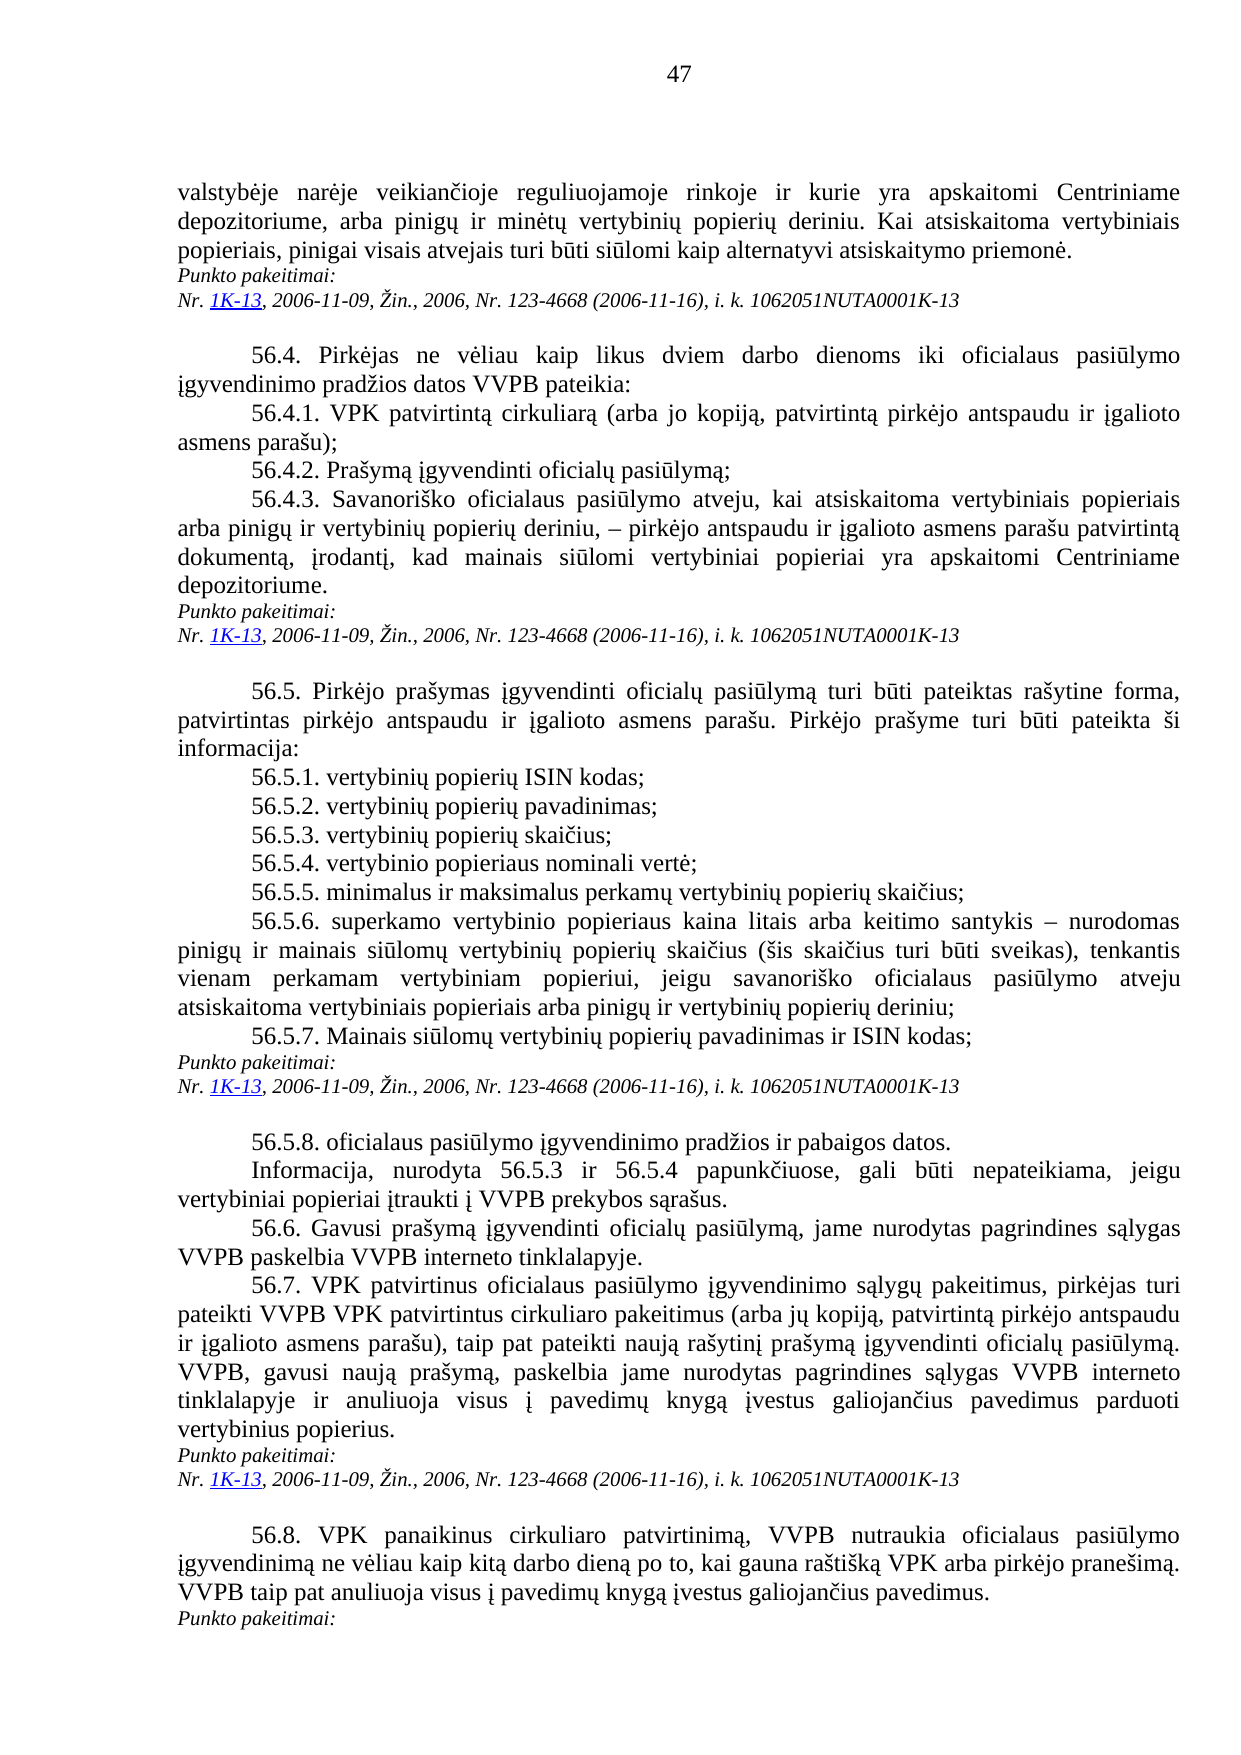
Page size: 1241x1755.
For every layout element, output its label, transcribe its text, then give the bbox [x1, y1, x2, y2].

text 56.4.2. Prašymą įgyvendinti oficialų pasiūlymą; [177, 455, 1181, 484]
text Punkto pakeitimai: [177, 263, 1181, 287]
text 56.4.3. Savanoriško oficialaus pasiūlymo atveju, kai atsiskaitoma vertybiniais popieriais arba pinigų ir vertybinių popierių deriniu, – pirkėjo antspaudu ir įgalioto asmens parašu patvirtintą dokumentą, įrodantį, kad mainais siūlomi vertybiniai popieriai yra apskaitomi Centriniame depozitoriume. [177, 484, 1181, 599]
text 56.4.1. VPK patvirtintą cirkuliarą (arba jo kopiją, patvirtintą pirkėjo antspaudu ir įgalioto asmens parašu); [177, 398, 1181, 455]
text Nr. 1K-13, 2006-11-09, Žin., 2006, Nr. 123-4668 (2006-11-16), i. k. 1062051NUTA0001K-13 [177, 287, 1181, 312]
text 56.6. Gavusi prašymą įgyvendinti oficialų pasiūlymą, jame nurodytas pagrindines sąlygas VVPB paskelbia VVPB interneto tinklalapyje. [177, 1213, 1181, 1270]
text 56.4. Pirkėjas ne vėliau kaip likus dviem darbo dienoms iki oficialaus pasiūlymo įgyvendinimo pradžios datos VVPB pateikia: [177, 340, 1181, 398]
text Punkto pakeitimai: [177, 1606, 1181, 1630]
text Nr. 1K-13, 2006-11-09, Žin., 2006, Nr. 123-4668 (2006-11-16), i. k. 1062051NUTA0001K-13 [177, 1074, 1181, 1098]
text 56.5.2. vertybinių popierių pavadinimas; [177, 791, 1181, 820]
text 56.5.8. oficialaus pasiūlymo įgyvendinimo pradžios ir pabaigos datos. [177, 1127, 1181, 1155]
text Punkto pakeitimai: [177, 1443, 1181, 1467]
text 56.5.5. minimalus ir maksimalus perkamų vertybinių popierių skaičius; [177, 877, 1181, 906]
text valstybėje narėje veikiančioje reguliuojamoje rinkoje ir kurie yra apskaitomi Centriniame depozitoriume, arba pinigų ir minėtų vertybinių popierių deriniu. Kai atsiskaitoma vertybiniais popieriais, pinigai visais atvejais turi būti siūlomi kaip alternatyvi atsiskaitymo priemonė. [177, 177, 1181, 263]
text Punkto pakeitimai: [177, 599, 1181, 623]
text 56.5. Pirkėjo prašymas įgyvendinti oficialų pasiūlymą turi būti pateiktas rašytine forma, patvirtintas pirkėjo antspaudu ir įgalioto asmens parašu. Pirkėjo prašyme turi būti pateikta ši informacija: [177, 676, 1181, 762]
text Nr. 1K-13, 2006-11-09, Žin., 2006, Nr. 123-4668 (2006-11-16), i. k. 1062051NUTA0001K-13 [177, 1467, 1181, 1491]
text 56.5.6. superkamo vertybinio popieriaus kaina litais arba keitimo santykis – nurodomas pinigų ir mainais siūlomų vertybinių popierių skaičius (šis skaičius turi būti sveikas), tenkantis vienam perkamam vertybiniam popieriui, jeigu savanoriško oficialaus pasiūlymo atveju atsiskaitoma vertybiniais popieriais arba pinigų ir vertybinių popierių deriniu; [177, 906, 1181, 1021]
text 56.5.7. Mainais siūlomų vertybinių popierių pavadinimas ir ISIN kodas; [177, 1021, 1181, 1050]
text Informacija, nurodyta 56.5.3 ir 56.5.4 papunkčiuose, gali būti nepateikiama, jeigu vertybiniai popieriai įtraukti į VVPB prekybos sąrašus. [177, 1155, 1181, 1213]
text 56.5.3. vertybinių popierių skaičius; [177, 820, 1181, 848]
text 56.5.1. vertybinių popierių ISIN kodas; [177, 762, 1181, 791]
text 56.7. VPK patvirtinus oficialaus pasiūlymo įgyvendinimo sąlygų pakeitimus, pirkėjas turi pateikti VVPB VPK patvirtintus cirkuliaro pakeitimus (arba jų kopiją, patvirtintą pirkėjo antspaudu ir įgalioto asmens parašu), taip pat pateikti naują rašytinį prašymą įgyvendinti oficialų pasiūlymą. VVPB, gavusi naują prašymą, paskelbia jame nurodytas pagrindines sąlygas VVPB interneto tinklalapyje ir anuliuoja visus į pavedimų knygą įvestus galiojančius pavedimus parduoti vertybinius popierius. [177, 1270, 1181, 1443]
text 56.5.4. vertybinio popieriaus nominali vertė; [177, 848, 1181, 877]
text Nr. 1K-13, 2006-11-09, Žin., 2006, Nr. 123-4668 (2006-11-16), i. k. 1062051NUTA0001K-13 [177, 623, 1181, 647]
text Punkto pakeitimai: [177, 1050, 1181, 1074]
text 56.8. VPK panaikinus cirkuliaro patvirtinimą, VVPB nutraukia oficialaus pasiūlymo įgyvendinimą ne vėliau kaip kitą darbo dieną po to, kai gauna raštišką VPK arba pirkėjo pranešimą. VVPB taip pat anuliuoja visus į pavedimų knygą įvestus galiojančius pavedimus. [177, 1520, 1181, 1606]
